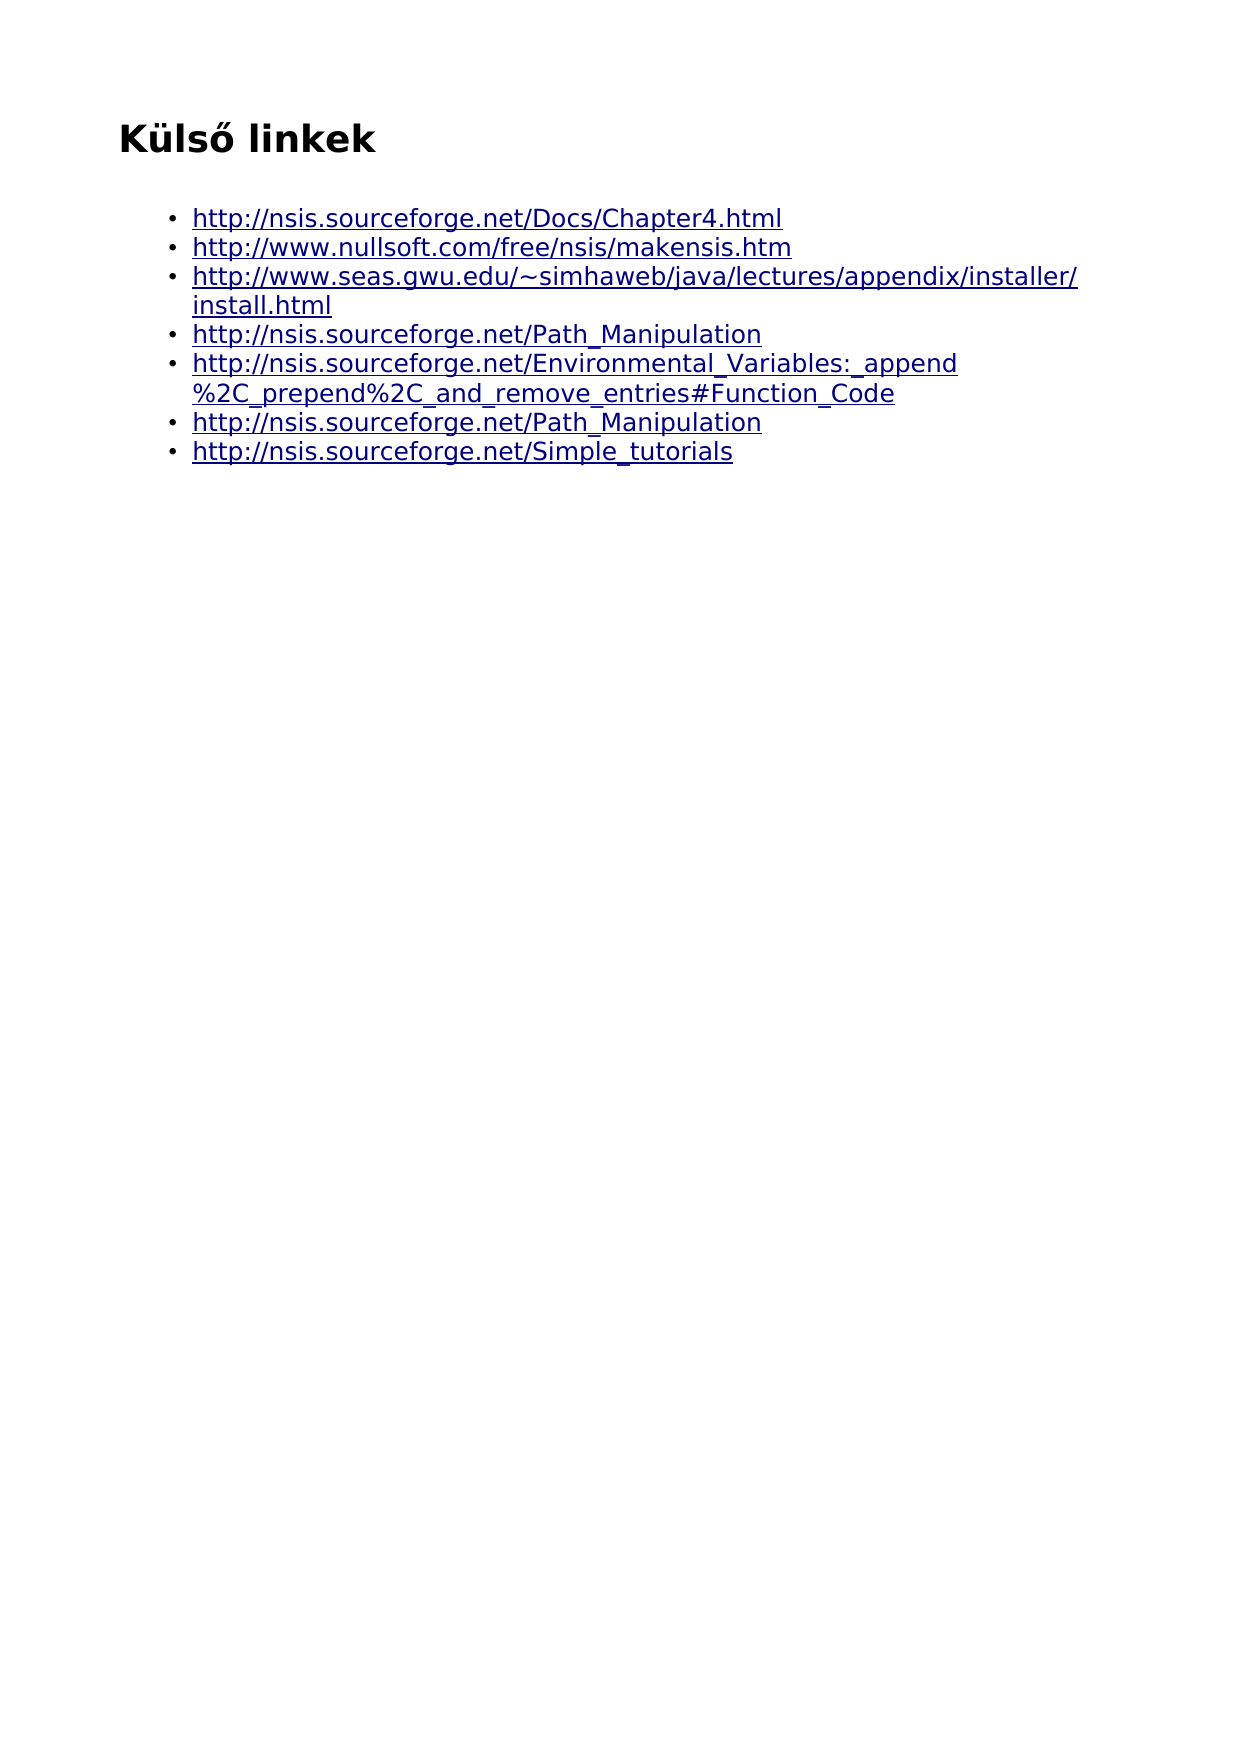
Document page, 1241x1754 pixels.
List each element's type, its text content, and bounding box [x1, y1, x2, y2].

list http://nsis.sourceforge.net/Path_Manipulation [177, 320, 1122, 349]
list http://www.nullsoft.com/free/nsis/makensis.htm [177, 233, 1122, 262]
subtitle Külső linkek [118, 118, 1122, 162]
list http://nsis.sourceforge.net/Environmental_Variables:_append%2C_prepend%2C_and_remove_entries#Function_Code [177, 349, 1122, 408]
list http://www.seas.gwu.edu/~simhaweb/java/lectures/appendix/installer/install.html [177, 262, 1122, 320]
list http://nsis.sourceforge.net/Path_Manipulation [177, 408, 1122, 437]
list http://nsis.sourceforge.net/Docs/Chapter4.html [177, 204, 1122, 233]
list http://nsis.sourceforge.net/Simple_tutorials [177, 437, 1122, 466]
